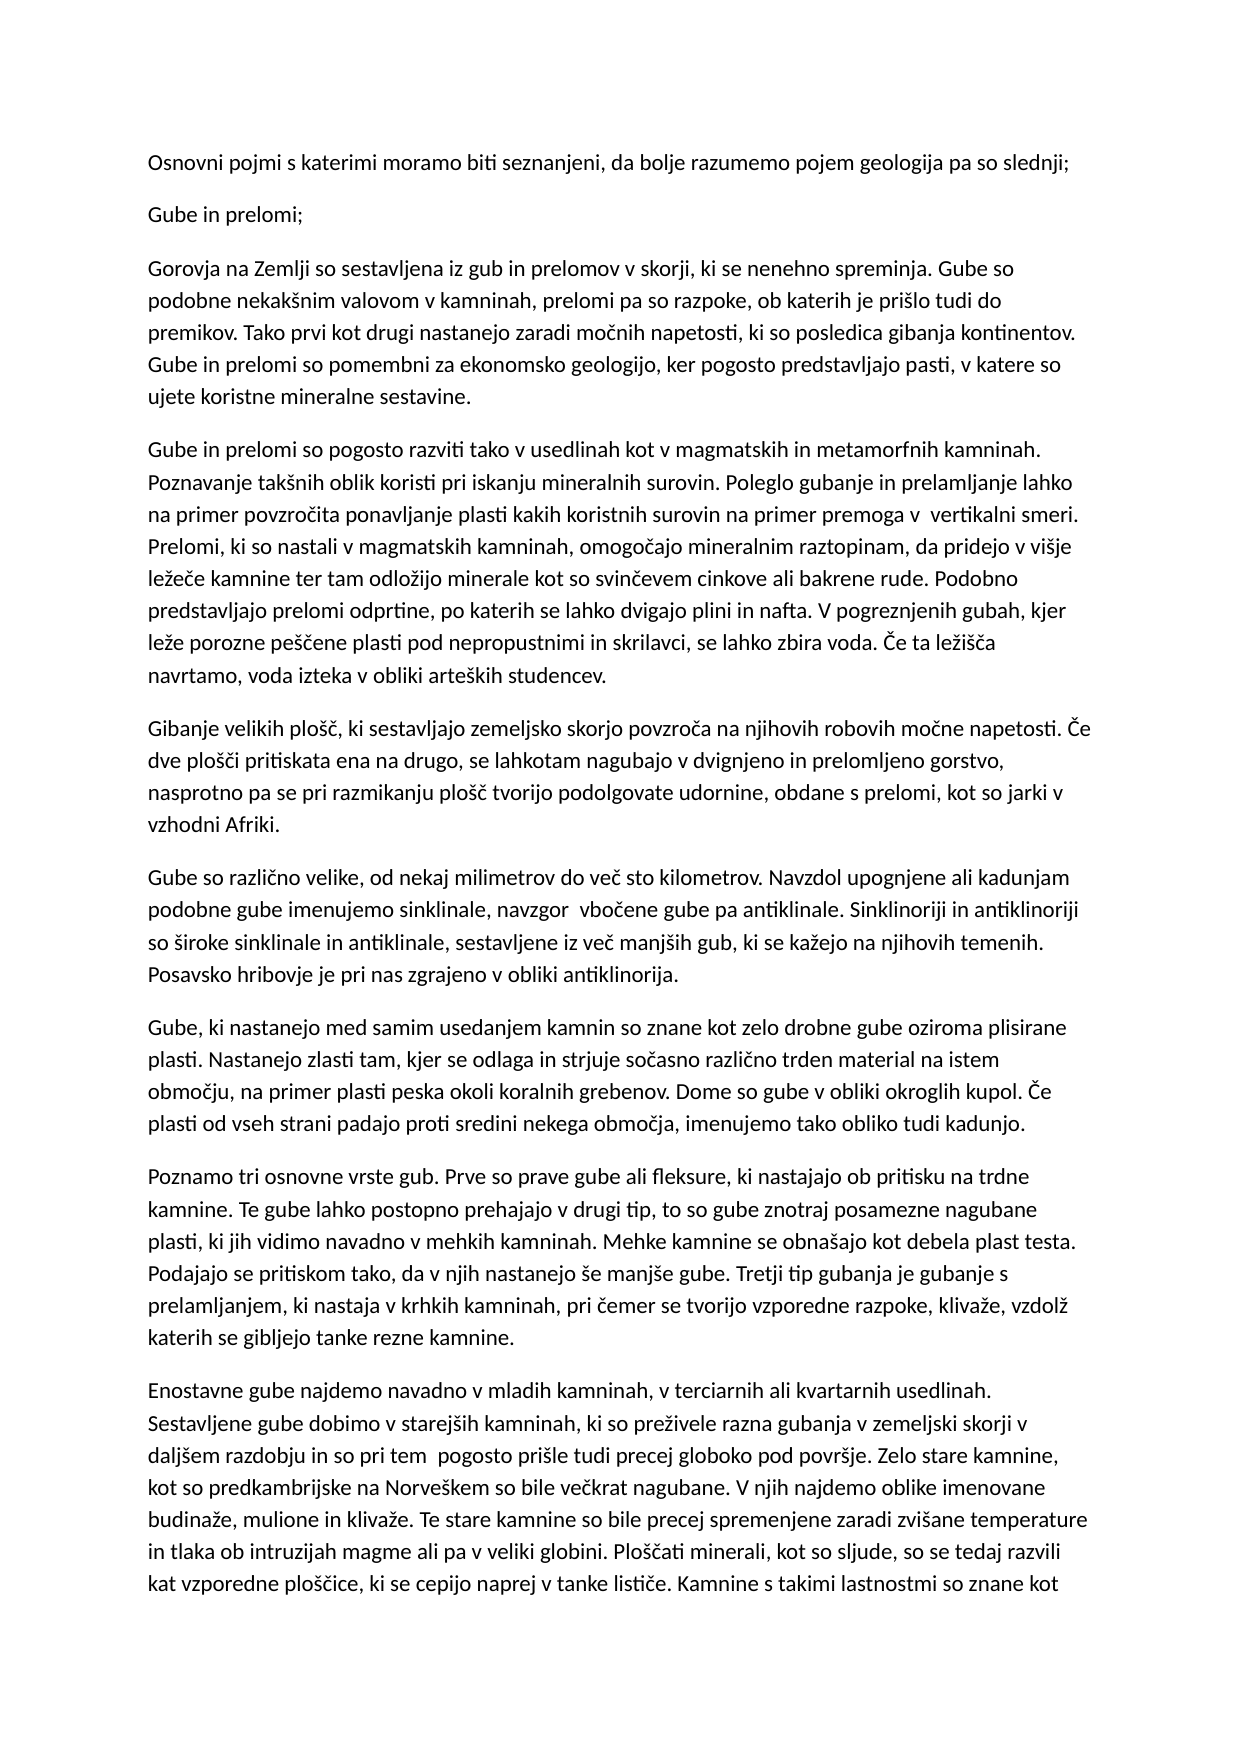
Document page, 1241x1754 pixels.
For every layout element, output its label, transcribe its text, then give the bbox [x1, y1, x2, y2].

text Gube in prelomi so pogosto razviti tako v usedlinah kot v magmatskih in metamorfnih kamninah. Poznavanje takšnih oblik koristi pri iskanju mineralnih surovin. Poleglo gubanje in prelamljanje lahko na primer povzročita ponavljanje plasti kakih koristnih surovin na primer premoga v vertikalni smeri. Prelomi, ki so nastali v magmatskih kamninah, omogočajo mineralnim raztopinam, da pridejo v višje ležeče kamnine ter tam odložijo minerale kot so svinčevem cinkove ali bakrene rude. Podobno predstavljajo prelomi odprtine, po katerih se lahko dvigajo plini in nafta. V pogreznjenih gubah, kjer leže porozne peščene plasti pod nepropustnimi in skrilavci, se lahko zbira voda. Če ta ležišča navrtamo, voda izteka v obliki arteških studencev. [148, 435, 1093, 689]
text Osnovni pojmi s katerimi moramo biti seznanjeni, da bolje razumemo pojem geologija pa so slednji; [148, 148, 1093, 176]
text Gibanje velikih plošč, ki sestavljajo zemeljsko skorjo povzroča na njihovih robovih močne napetosti. Če dve plošči pritiskata ena na drugo, se lahkotam nagubajo v dvignjeno in prelomljeno gorstvo, nasprotno pa se pri razmikanju plošč tvorijo podolgovate udornine, obdane s prelomi, kot so jarki v vzhodni Afriki. [148, 714, 1093, 838]
text Gube, ki nastanejo med samim usedanjem kamnin so znane kot zelo drobne gube oziroma plisirane plasti. Nastanejo zlasti tam, kjer se odlaga in strjuje sočasno različno trden material na istem območju, na primer plasti peska okoli koralnih grebenov. Dome so gube v obliki okroglih kupol. Če plasti od vseh strani padajo proti sredini nekega območja, imenujemo tako obliko tudi kadunjo. [148, 1013, 1093, 1137]
text Gorovja na Zemlji so sestavljena iz gub in prelomov v skorji, ki se nenehno spreminja. Gube so podobne nekakšnim valovom v kamninah, prelomi pa so razpoke, ob katerih je prišlo tudi do premikov. Tako prvi kot drugi nastanejo zaradi močnih napetosti, ki so posledica gibanja kontinentov. Gube in prelomi so pomembni za ekonomsko geologijo, ker pogosto predstavljajo pasti, v katere so ujete koristne mineralne sestavine. [148, 254, 1093, 410]
text Poznamo tri osnovne vrste gub. Prve so prave gube ali fleksure, ki nastajajo ob pritisku na trdne kamnine. Te gube lahko postopno prehajajo v drugi tip, to so gube znotraj posamezne nagubane plasti, ki jih vidimo navadno v mehkih kamninah. Mehke kamnine se obnašajo kot debela plast testa. Podajajo se pritiskom tako, da v njih nastanejo še manjše gube. Tretji tip gubanja je gubanje s prelamljanjem, ki nastaja v krhkih kamninah, pri čemer se tvorijo vzporedne razpoke, klivaže, vzdolž katerih se gibljejo tanke rezne kamnine. [148, 1162, 1093, 1351]
text Enostavne gube najdemo navadno v mladih kamninah, v terciarnih ali kvartarnih usedlinah. Sestavljene gube dobimo v starejših kamninah, ki so preživele razna gubanja v zemeljski skorji v daljšem razdobju in so pri tem pogosto prišle tudi precej globoko pod površje. Zelo stare kamnine, kot so predkambrijske na Norveškem so bile večkrat nagubane. V njih najdemo oblike imenovane budinaže, mulione in klivaže. Te stare kamnine so bile precej spremenjene zaradi zvišane temperature in tlaka ob intruzijah magme ali pa v veliki globini. Ploščati minerali, kot so sljude, so se tedaj razvili kat vzporedne ploščice, ki se cepijo naprej v tanke lističe. Kamnine s takimi lastnostmi so znane kot [148, 1376, 1093, 1598]
text Gube in prelomi; [148, 201, 1093, 229]
text Gube so različno velike, od nekaj milimetrov do več sto kilometrov. Navzdol upognjene ali kadunjam podobne gube imenujemo sinklinale, navzgor vbočene gube pa antiklinale. Sinklinoriji in antiklinoriji so široke sinklinale in antiklinale, sestavljene iz več manjših gub, ki se kažejo na njihovih temenih. Posavsko hribovje je pri nas zgrajeno v obliki antiklinorija. [148, 863, 1093, 988]
